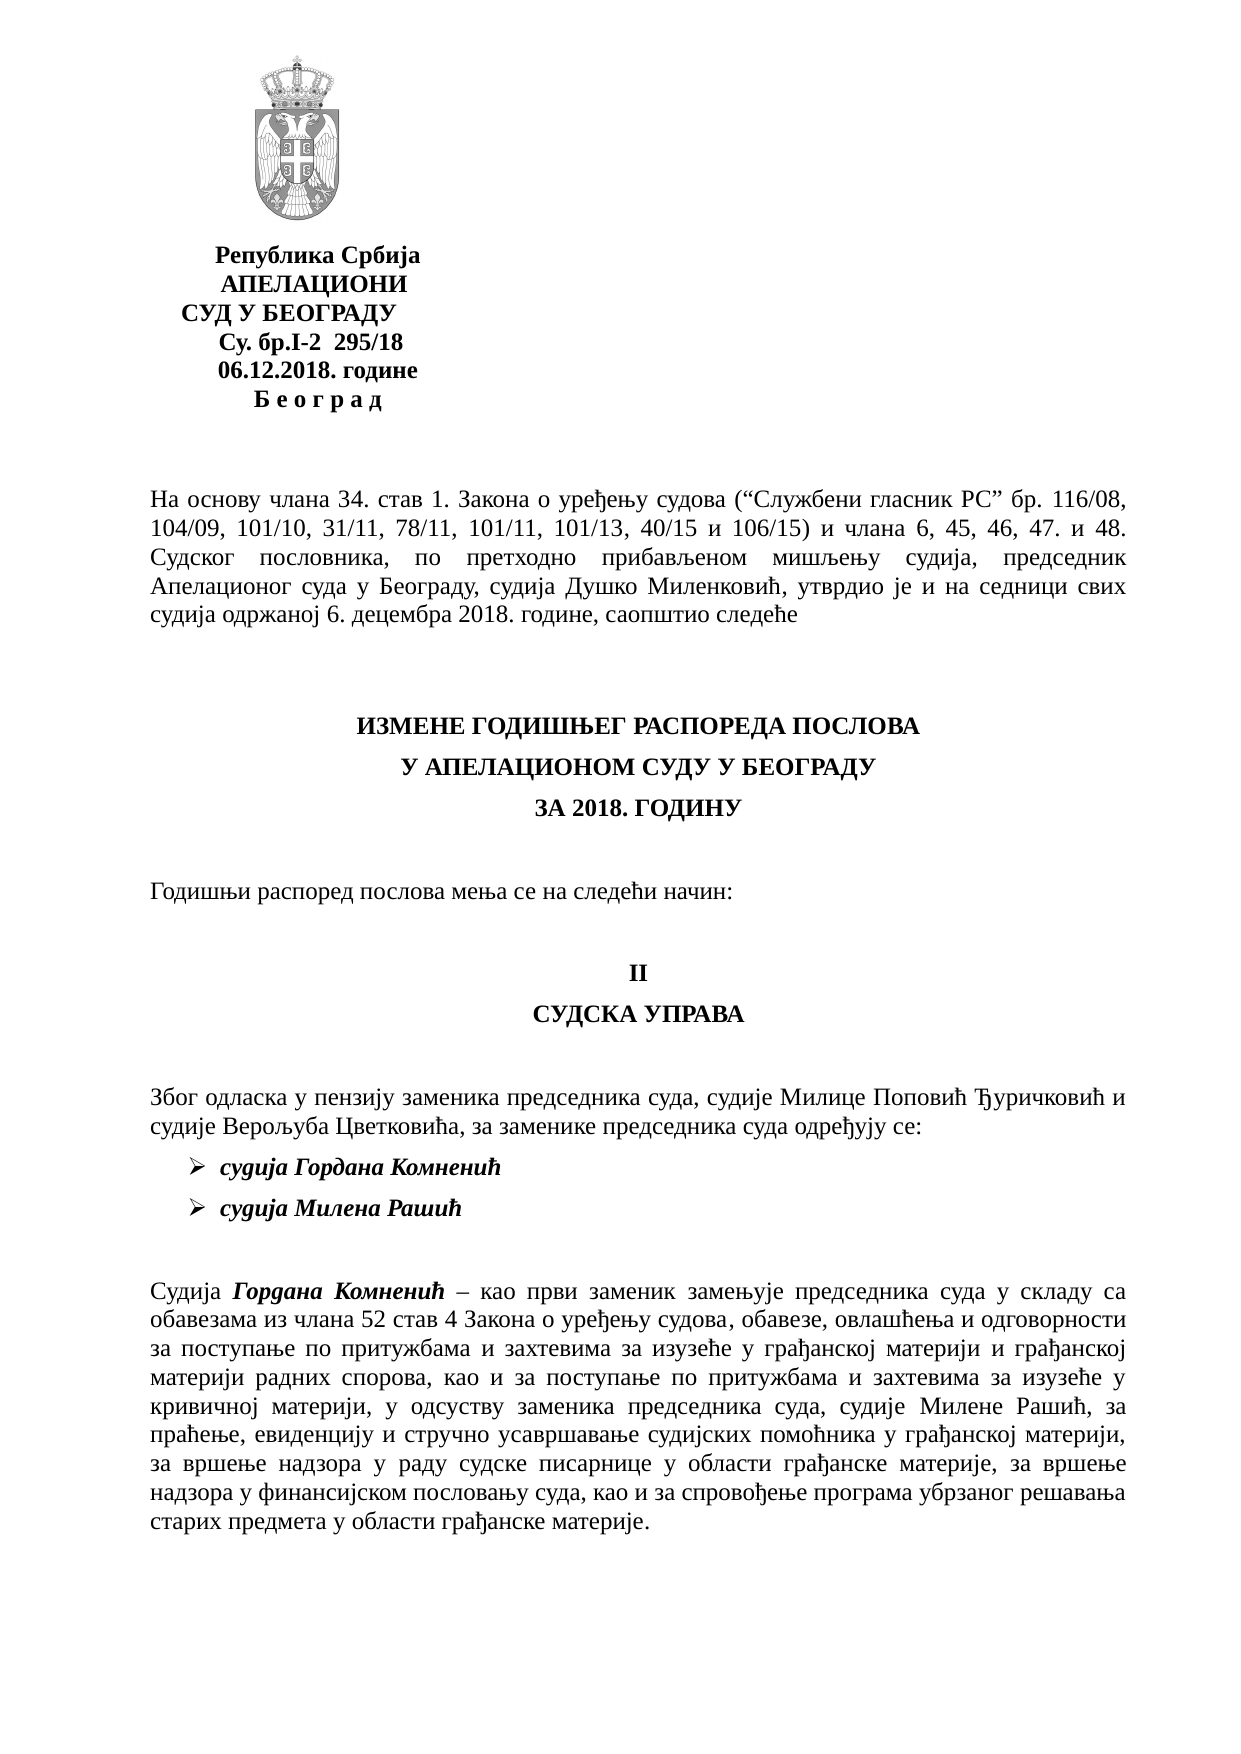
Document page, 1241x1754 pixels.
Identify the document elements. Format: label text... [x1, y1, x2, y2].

text На основу члана 34. став 1. Закона о уређењу судова (“Службени гласник РС” бр. 116/08, 104/09, 101/10, 31/11, 78/11, 101/11, 101/13, 40/15 и 106/15) и члана 6, 45, 46, 47. и 48. Судског пословника, по претходно прибављеном мишљењу судија, председник Апелационог суда у Београду, судија Душко Миленковић, утврдио је и на седници свих судија одржаној 6. децембра 2018. године, саопштио следеће [150, 484, 1127, 628]
text Република Србија [150, 240, 435, 269]
text ИЗМЕНЕ ГОДИШЊЕГ РАСПОРЕДА ПОСЛОВА [150, 711, 1127, 739]
text Београд [150, 384, 435, 413]
text II [150, 958, 1127, 987]
text У АПЕЛАЦИОНОМ СУДУ У БЕОГРАДУ [150, 752, 1127, 781]
text Судија Гордана Комненић – као први заменик замењује председника суда у складу са обавезама из члана 52 став 4 Закона о уређењу судова, обавезе, овлашћења и одговорности за поступање по притужбама и захтевима за изузеће у грађанској материји и грађанској материји радних спорова, као и за поступање по притужбама и захтевима за изузеће у кривичној материји, у одсуству заменика председника суда, судије Милене Рашић, за праћење, евиденцију и стручно усавршавање судијских помоћника у грађанској материји, за вршење надзора у раду судске писарнице у области грађанске материје, за вршење надзора у финансијском пословању суда, као и за спровођење програма убрзаног решавања старих предмета у области грађанске материје. [150, 1276, 1127, 1534]
text СУДСКА УПРАВА [150, 999, 1127, 1028]
text Ø судија Гордана Комненић [187, 1152, 1127, 1181]
text Ø судија Милена Рашић [187, 1193, 1127, 1222]
picture [231, 53, 363, 228]
text Годишњи распоред послова мења се на следећи начин: [150, 876, 1127, 904]
text АПЕЛАЦИОНИ СУД У БЕОГРАДУ [151, 269, 426, 327]
text Су. бр.I-2 295/18 [151, 327, 426, 355]
text ЗА 2018. ГОДИНУ [150, 793, 1127, 822]
text 06.12.2018. године [150, 355, 435, 384]
text Због одласка у пензију заменика председника суда, судије Милице Поповић Ђуричковић и судије Верољуба Цветковића, за заменике председника суда одређују се: [150, 1082, 1127, 1139]
